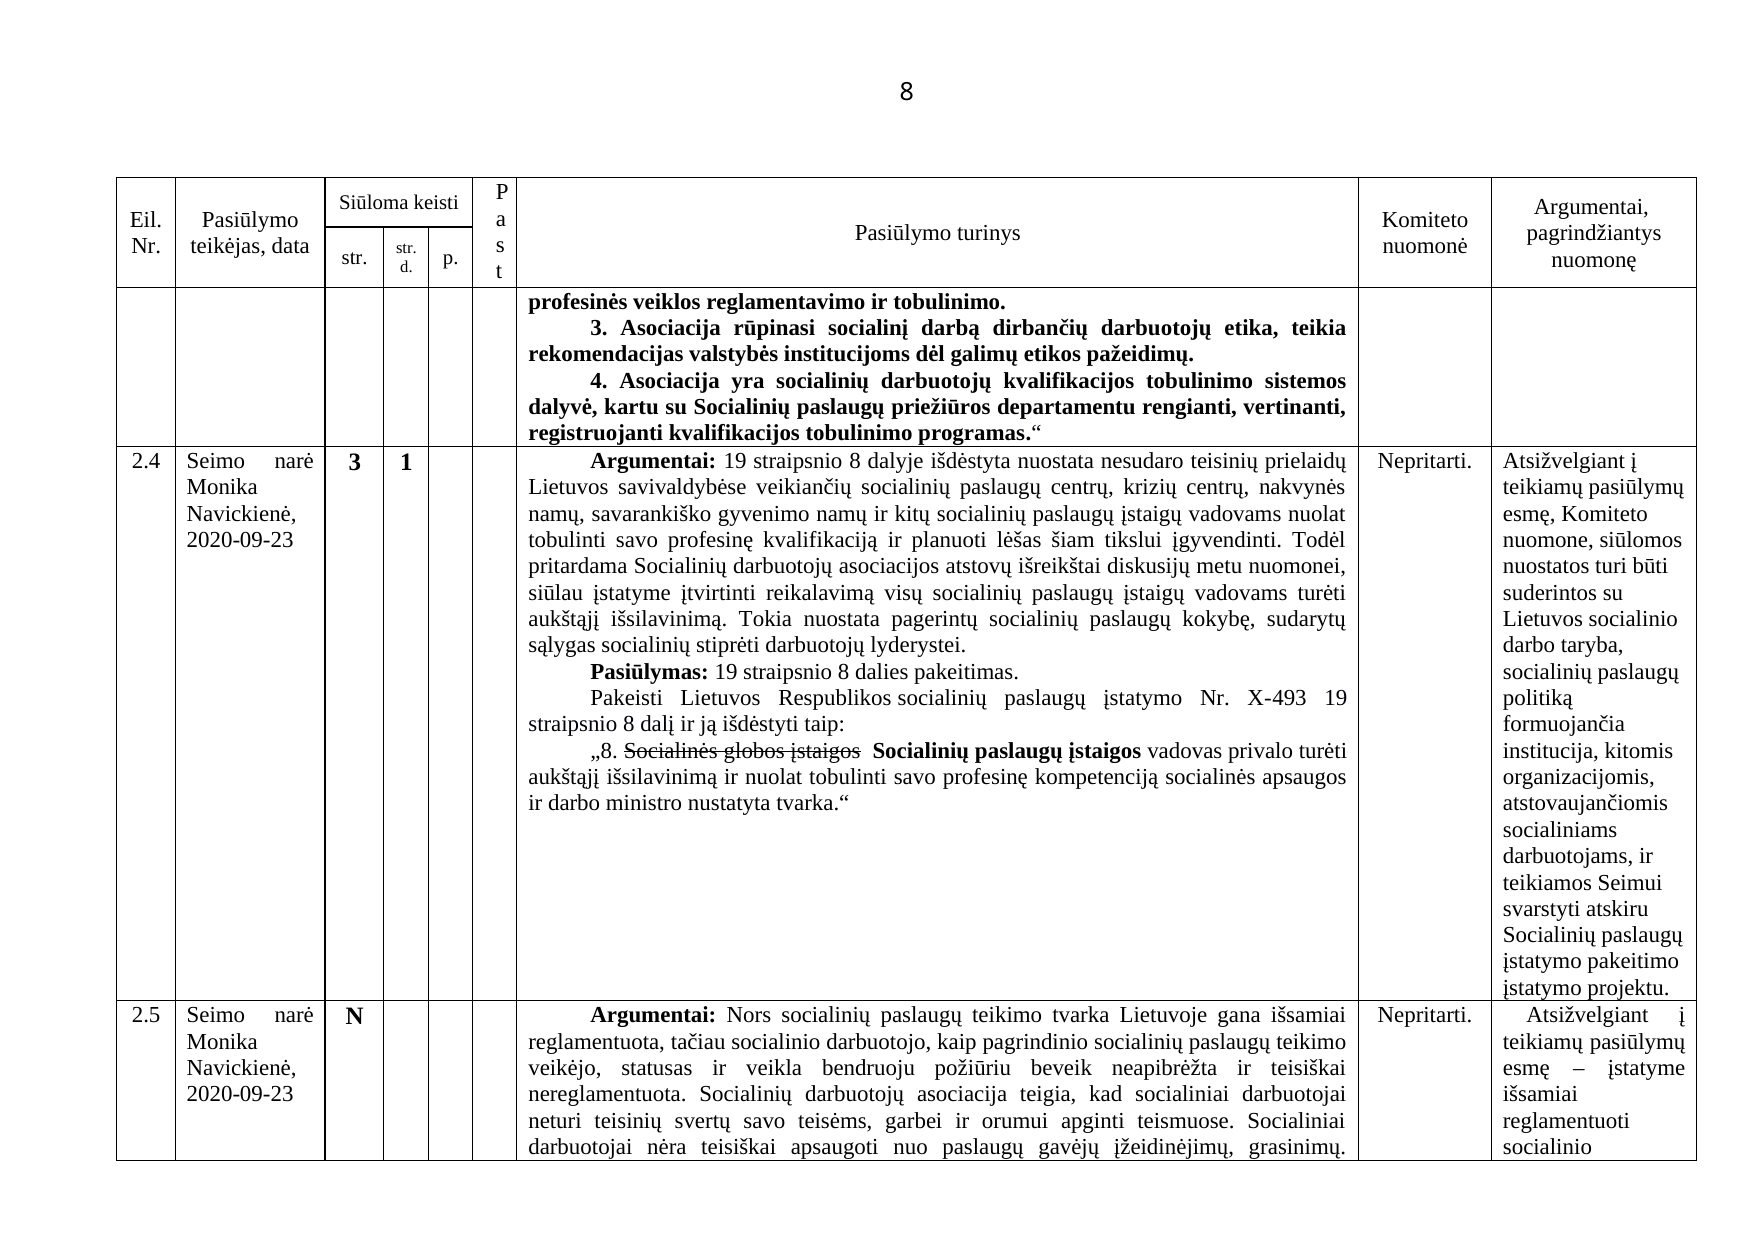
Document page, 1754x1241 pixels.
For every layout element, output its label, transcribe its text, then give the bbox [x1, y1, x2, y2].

table_cell 2.5 [117, 1001, 175, 1159]
table_cell [1492, 288, 1696, 446]
table_header Pasiūlymo teikėjas, data [176, 178, 324, 287]
table_cell Atsižvelgiant į teikiamų pasiūlymų esmę – įstatyme išsamiai reglamentuoti socialinio [1492, 1001, 1696, 1159]
table_header Siūloma keisti [326, 178, 472, 226]
table_cell [384, 288, 428, 446]
table_cell p. [429, 228, 472, 287]
table_header Pastabos [473, 178, 516, 287]
table_cell N [326, 1001, 383, 1159]
table_cell 3 [326, 447, 383, 1000]
table_cell 2.4 [117, 447, 175, 1000]
table_cell [117, 288, 175, 446]
table_cell [429, 447, 472, 1000]
table_cell [473, 447, 516, 1000]
table_cell str. d. [384, 228, 428, 287]
table_cell [326, 288, 383, 446]
table_cell Nepritarti. [1359, 447, 1491, 1000]
table_cell Argumentai: 19 straipsnio 8 dalyje išdėstyta nuostata nesudaro teisinių prielaidų Lietuvos savivaldybėse veikiančių socialinių paslaugų centrų, krizių centrų, nakvynės namų, savarankiško gyvenimo namų ir kitų socialinių paslaugų įstaigų vadovams nuolat tobulinti savo profesinę kvalifikaciją ir planuoti lėšas šiam tikslui įgyvendinti. Todėl pritardama Socialinių darbuotojų asociacijos atstovų išreikštai diskusijų metu nuomonei, siūlau įstatyme įtvirtinti reikalavimą visų socialinių paslaugų įstaigų vadovams turėti aukštąjį išsilavinimą. Tokia nuostata pagerintų socialinių paslaugų kokybę, sudarytų sąlygas socialinių stiprėti darbuotojų lyderystei. Pasiūlymas: 19 straipsnio 8 dalies pakeitimas. Pakeisti Lietuvos Respublikos socialinių paslaugų įstatymo Nr. X-493 19 straipsnio 8 dalį ir ją išdėstyti taip: „8. Socialinės globos įstaigos Socialinių paslaugų įstaigos vadovas privalo turėti aukštąjį išsilavinimą ir nuolat tobulinti savo profesinę kompetenciją socialinės apsaugos ir darbo ministro nustatyta tvarka.“ [517, 447, 1358, 1000]
table_cell [473, 288, 516, 446]
table_cell Nepritarti. [1359, 1001, 1491, 1159]
table_cell profesinės veiklos reglamentavimo ir tobulinimo. 3. Asociacija rūpinasi socialinį darbą dirbančių darbuotojų etika, teikia rekomendacijas valstybės institucijoms dėl galimų etikos pažeidimų. 4. Asociacija yra socialinių darbuotojų kvalifikacijos tobulinimo sistemos dalyvė, kartu su Socialinių paslaugų priežiūros departamentu rengianti, vertinanti, registruojanti kvalifikacijos tobulinimo programas.“ [517, 288, 1358, 446]
table_cell [384, 1001, 428, 1159]
table_cell [429, 1001, 472, 1159]
table_cell str. [326, 228, 383, 287]
table_header Komiteto nuomonė [1359, 178, 1491, 287]
table_header Argumentai, pagrindžiantys nuomonę [1492, 178, 1696, 287]
table_header Pasiūlymo turinys [517, 178, 1358, 287]
table_cell 1 [384, 447, 428, 1000]
table_cell [429, 288, 472, 446]
table_cell [176, 288, 324, 446]
table_cell Seimo narė Monika Navickienė, 2020-09-23 [176, 447, 324, 1000]
table_cell Atsižvelgiant į teikiamų pasiūlymų esmę, Komiteto nuomone, siūlomos nuostatos turi būti suderintos su Lietuvos socialinio darbo taryba, socialinių paslaugų politiką formuojančia institucija, kitomis organizacijomis, atstovaujančiomis socialiniams darbuotojams, ir teikiamos Seimui svarstyti atskiru Socialinių paslaugų įstatymo pakeitimo įstatymo projektu. [1492, 447, 1696, 1000]
table_cell [1359, 288, 1491, 446]
table_cell [473, 1001, 516, 1159]
table_cell Seimo narė Monika Navickienė, 2020-09-23 [176, 1001, 324, 1159]
table_header Eil. Nr. [117, 178, 175, 287]
table_cell Argumentai: Nors socialinių paslaugų teikimo tvarka Lietuvoje gana išsamiai reglamentuota, tačiau socialinio darbuotojo, kaip pagrindinio socialinių paslaugų teikimo veikėjo, statusas ir veikla bendruoju požiūriu beveik neapibrėžta ir teisiškai nereglamentuota. Socialinių darbuotojų asociacija teigia, kad socialiniai darbuotojai neturi teisinių svertų savo teisėms, garbei ir orumui apginti teismuose. Socialiniai darbuotojai nėra teisiškai apsaugoti nuo paslaugų gavėjų įžeidinėjimų, grasinimų. [517, 1001, 1358, 1159]
